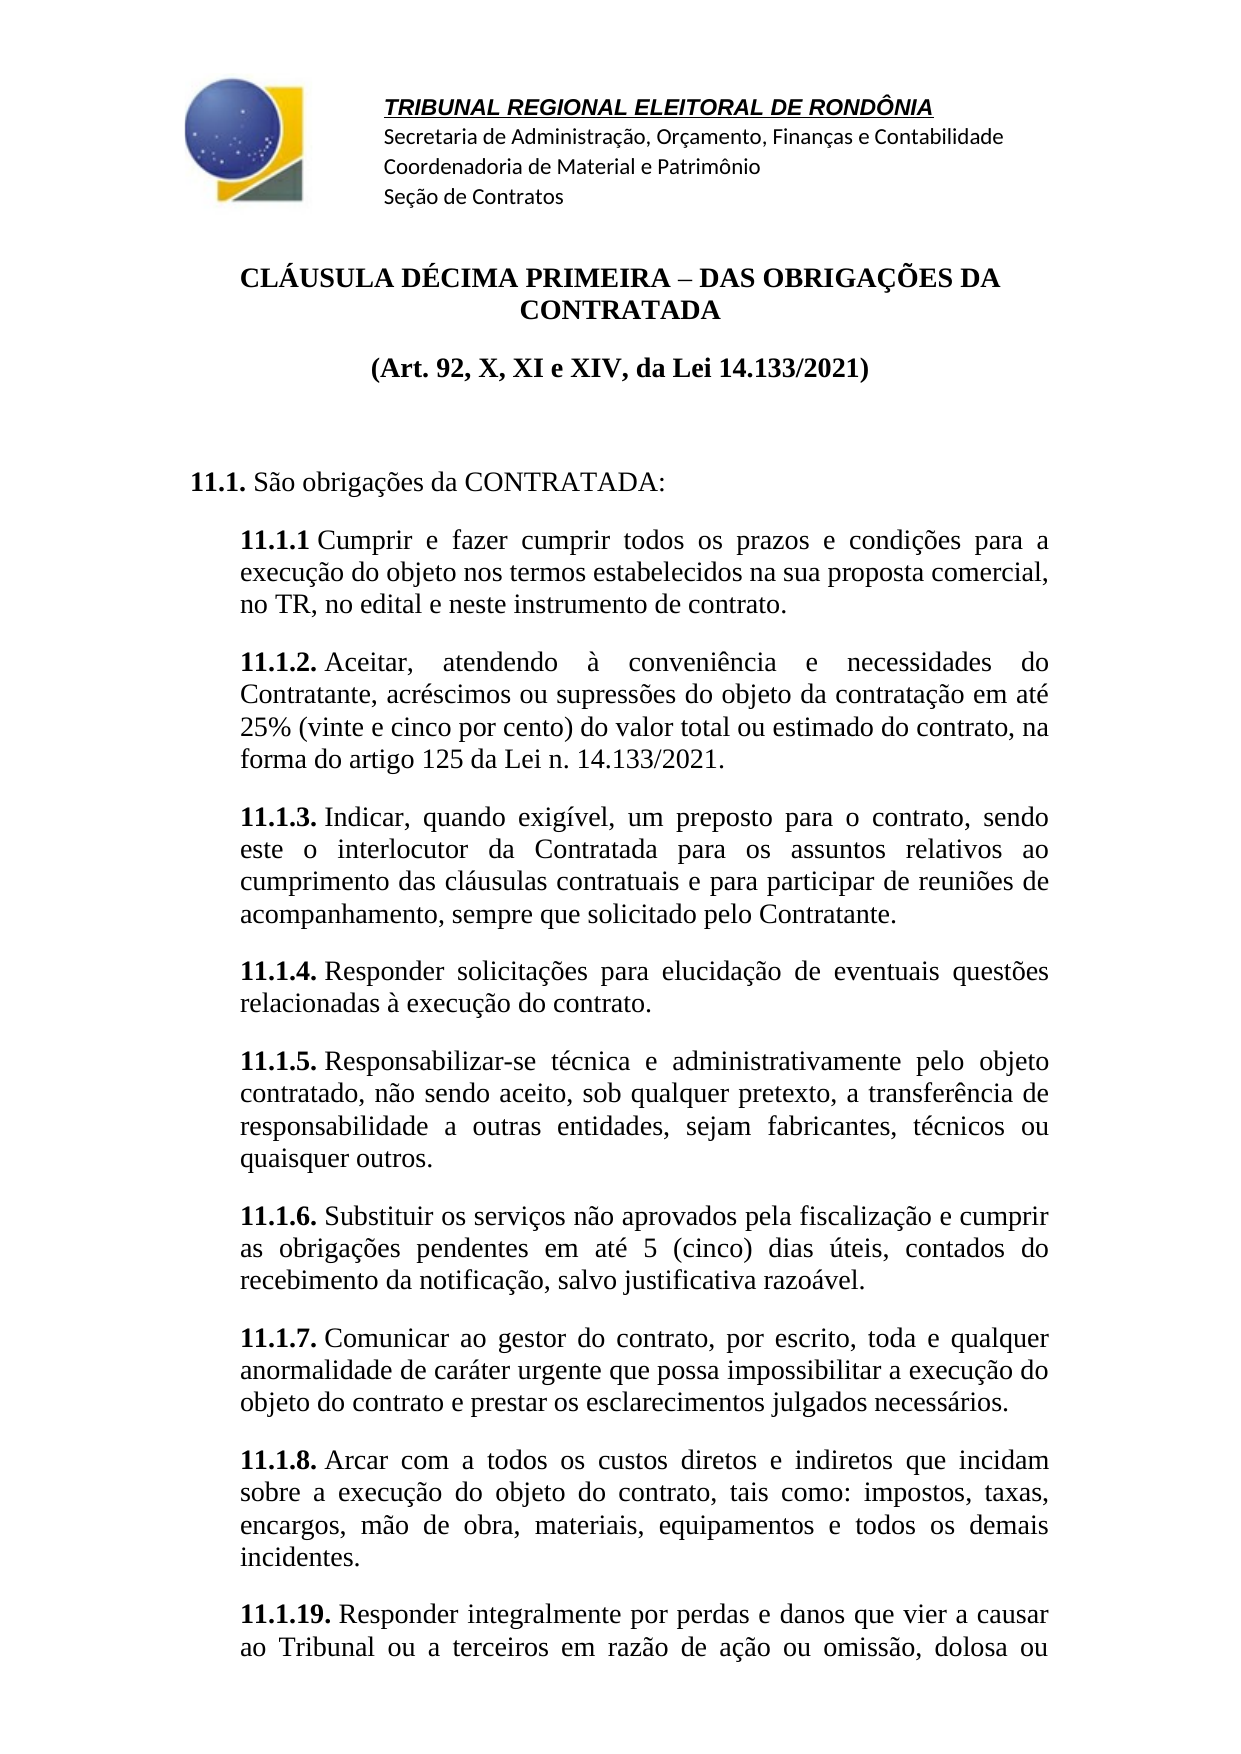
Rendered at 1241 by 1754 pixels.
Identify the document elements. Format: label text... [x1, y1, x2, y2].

text (Art. 92, X, XI e XIV, da Lei 14.133/2021) [190, 351, 1051, 383]
text 11.1.3. Indicar, quando exigível, um preposto para o contrato, sendo este o interlocutor da Contratada para os assuntos relativos ao cumprimento das cláusulas contratuais e para participar de reuniões de acompanhamento, sempre que solicitado pelo Contratante. [240, 799, 1051, 929]
text 11.1. São obrigações da CONTRATADA: [190, 465, 1051, 498]
text 11.1.4. Responder solicitações para elucidação de eventuais questões relacionadas à execução do contrato. [240, 954, 1051, 1019]
text 11.1.7. Comunicar ao gestor do contrato, por escrito, toda e qualquer anormalidade de caráter urgente que possa impossibilitar a execução do objeto do contrato e prestar os esclarecimentos julgados necessários. [240, 1321, 1051, 1418]
text CLÁUSULA DÉCIMA PRIMEIRA – DAS OBRIGAÇÕES DA CONTRATADA [190, 261, 1051, 326]
text 11.1.6. Substituir os serviços não aprovados pela fiscalização e cumprir as obrigações pendentes em até 5 (cinco) dias úteis, contados do recebimento da notificação, salvo justificativa razoável. [240, 1198, 1051, 1296]
text 11.1.5. Responsabilizar-se técnica e administrativamente pelo objeto contratado, não sendo aceito, sob qualquer pretexto, a transferência de responsabilidade a outras entidades, sejam fabricantes, técnicos ou quaisquer outros. [240, 1044, 1051, 1173]
text 11.1.8. Arcar com a todos os custos diretos e indiretos que incidam sobre a execução do objeto do contrato, tais como: impostos, taxas, encargos, mão de obra, materiais, equipamentos e todos os demais incidentes. [240, 1443, 1051, 1572]
text 11.1.2. Aceitar, atendendo à conveniência e necessidades do Contratante, acréscimos ou supressões do objeto da contratação em até 25% (vinte e cinco por cento) do valor total ou estimado do contrato, na forma do artigo 125 da Lei n. 14.133/2021. [240, 645, 1051, 774]
text 11.1.1 Cumprir e fazer cumprir todos os prazos e condições para a execução do objeto nos termos estabelecidos na sua proposta comercial, no TR, no edital e neste instrumento de contrato. [240, 523, 1051, 620]
text 11.1.19. Responder integralmente por perdas e danos que vier a causar ao Tribunal ou a terceiros em razão de ação ou omissão, dolosa ou [240, 1597, 1051, 1662]
